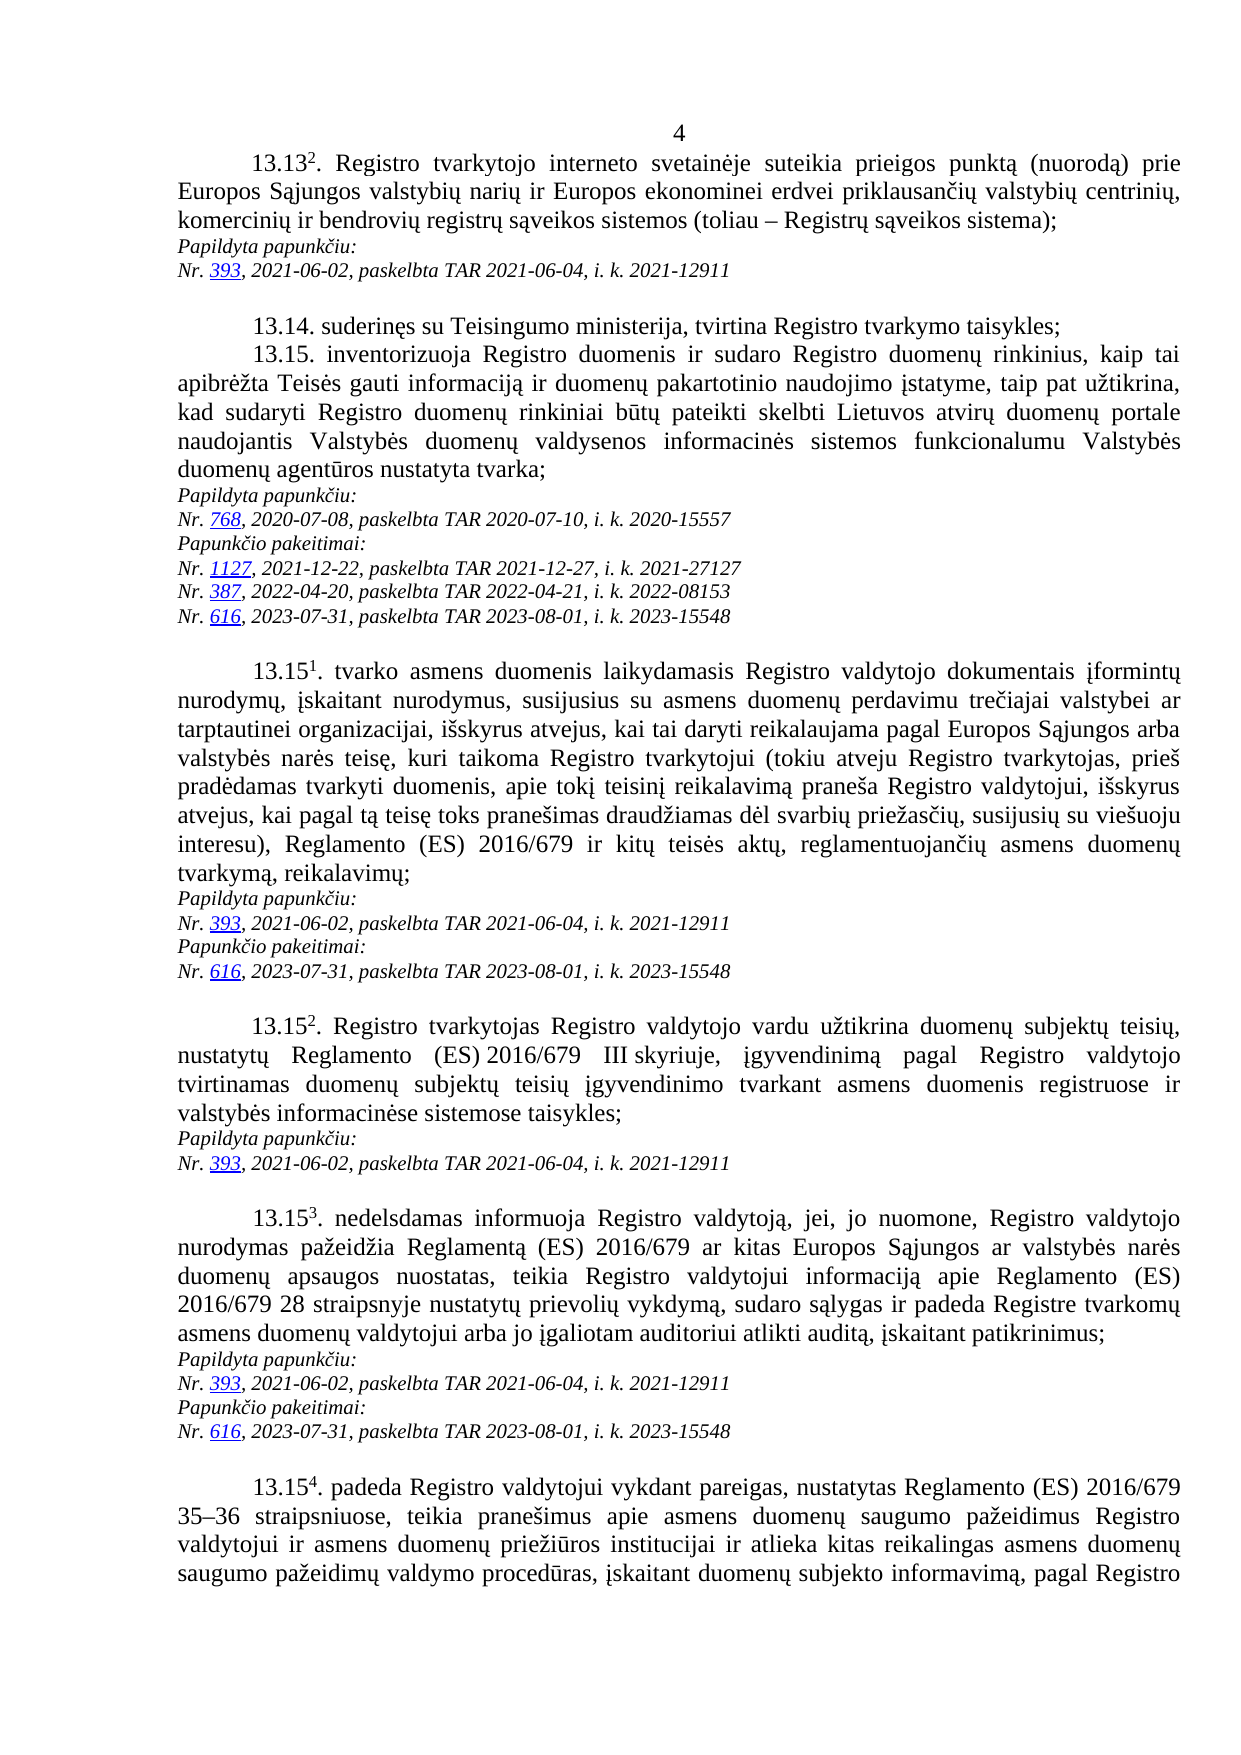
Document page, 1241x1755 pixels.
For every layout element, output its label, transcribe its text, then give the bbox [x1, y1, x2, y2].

text 13.14. suderinęs su Teisingumo ministerija, tvirtina Registro tvarkymo taisykles; [177, 311, 1181, 339]
text 13.151. tvarko asmens duomenis laikydamasis Registro valdytojo dokumentais įformintų nurodymų, įskaitant nurodymus, susijusius su asmens duomenų perdavimu trečiajai valstybei ar tarptautinei organizacijai, išskyrus atvejus, kai tai daryti reikalaujama pagal Europos Sąjungos arba valstybės narės teisę, kuri taikoma Registro tvarkytojui (tokiu atveju Registro tvarkytojas, prieš pradėdamas tvarkyti duomenis, apie tokį teisinį reikalavimą praneša Registro valdytojui, išskyrus atvejus, kai pagal tą teisę toks pranešimas draudžiamas dėl svarbių priežasčių, susijusių su viešuoju interesu), Reglamento (ES) 2016/679 ir kitų teisės aktų, reglamentuojančių asmens duomenų tvarkymą, reikalavimų; [177, 656, 1181, 886]
text 13.154. padeda Registro valdytojui vykdant pareigas, nustatytas Reglamento (ES) 2016/679 35–36 straipsniuose, teikia pranešimus apie asmens duomenų saugumo pažeidimus Registro valdytojui ir asmens duomenų priežiūros institucijai ir atlieka kitas reikalingas asmens duomenų saugumo pažeidimų valdymo procedūras, įskaitant duomenų subjekto informavimą, pagal Registro [177, 1472, 1181, 1587]
text Nr. 393, 2021-06-02, paskelbta TAR 2021-06-04, i. k. 2021-12911 [177, 258, 1181, 282]
text Papunkčio pakeitimai: [177, 531, 1181, 555]
text Nr. 616, 2023-07-31, paskelbta TAR 2023-08-01, i. k. 2023-15548 [177, 958, 1181, 983]
text Nr. 616, 2023-07-31, paskelbta TAR 2023-08-01, i. k. 2023-15548 [177, 603, 1181, 628]
text Nr. 393, 2021-06-02, paskelbta TAR 2021-06-04, i. k. 2021-12911 [177, 1371, 1181, 1395]
text Papildyta papunkčiu: [177, 1347, 1181, 1371]
text Papunkčio pakeitimai: [177, 934, 1181, 958]
text 13.132. Registro tvarkytojo interneto svetainėje suteikia prieigos punktą (nuorodą) prie Europos Sąjungos valstybių narių ir Europos ekonominei erdvei priklausančių valstybių centrinių, komercinių ir bendrovių registrų sąveikos sistemos (toliau – Registrų sąveikos sistema); [177, 148, 1181, 234]
text Nr. 616, 2023-07-31, paskelbta TAR 2023-08-01, i. k. 2023-15548 [177, 1419, 1181, 1443]
text Nr. 393, 2021-06-02, paskelbta TAR 2021-06-04, i. k. 2021-12911 [177, 1150, 1181, 1174]
text Papildyta papunkčiu: [177, 483, 1181, 507]
text Nr. 1127, 2021-12-22, paskelbta TAR 2021-12-27, i. k. 2021-27127 [177, 555, 1181, 579]
text Nr. 393, 2021-06-02, paskelbta TAR 2021-06-04, i. k. 2021-12911 [177, 910, 1181, 934]
text 13.15. inventorizuoja Registro duomenis ir sudaro Registro duomenų rinkinius, kaip tai apibrėžta Teisės gauti informaciją ir duomenų pakartotinio naudojimo įstatyme, taip pat užtikrina, kad sudaryti Registro duomenų rinkiniai būtų pateikti skelbti Lietuvos atvirų duomenų portale naudojantis Valstybės duomenų valdysenos informacinės sistemos funkcionalumu Valstybės duomenų agentūros nustatyta tvarka; [177, 339, 1181, 483]
text 13.152. Registro tvarkytojas Registro valdytojo vardu užtikrina duomenų subjektų teisių, nustatytų Reglamento (ES) 2016/679 III skyriuje, įgyvendinimą pagal Registro valdytojo tvirtinamas duomenų subjektų teisių įgyvendinimo tvarkant asmens duomenis registruose ir valstybės informacinėse sistemose taisykles; [177, 1011, 1181, 1126]
text Nr. 387, 2022-04-20, paskelbta TAR 2022-04-21, i. k. 2022-08153 [177, 579, 1181, 603]
text 13.153. nedelsdamas informuoja Registro valdytoją, jei, jo nuomone, Registro valdytojo nurodymas pažeidžia Reglamentą (ES) 2016/679 ar kitas Europos Sąjungos ar valstybės narės duomenų apsaugos nuostatas, teikia Registro valdytojui informaciją apie Reglamento (ES) 2016/679 28 straipsnyje nustatytų prievolių vykdymą, sudaro sąlygas ir padeda Registre tvarkomų asmens duomenų valdytojui arba jo įgaliotam auditoriui atlikti auditą, įskaitant patikrinimus; [177, 1203, 1181, 1347]
text Papunkčio pakeitimai: [177, 1395, 1181, 1419]
text Papildyta papunkčiu: [177, 886, 1181, 910]
text Nr. 768, 2020-07-08, paskelbta TAR 2020-07-10, i. k. 2020-15557 [177, 507, 1181, 531]
text Papildyta papunkčiu: [177, 234, 1181, 258]
text Papildyta papunkčiu: [177, 1126, 1181, 1150]
